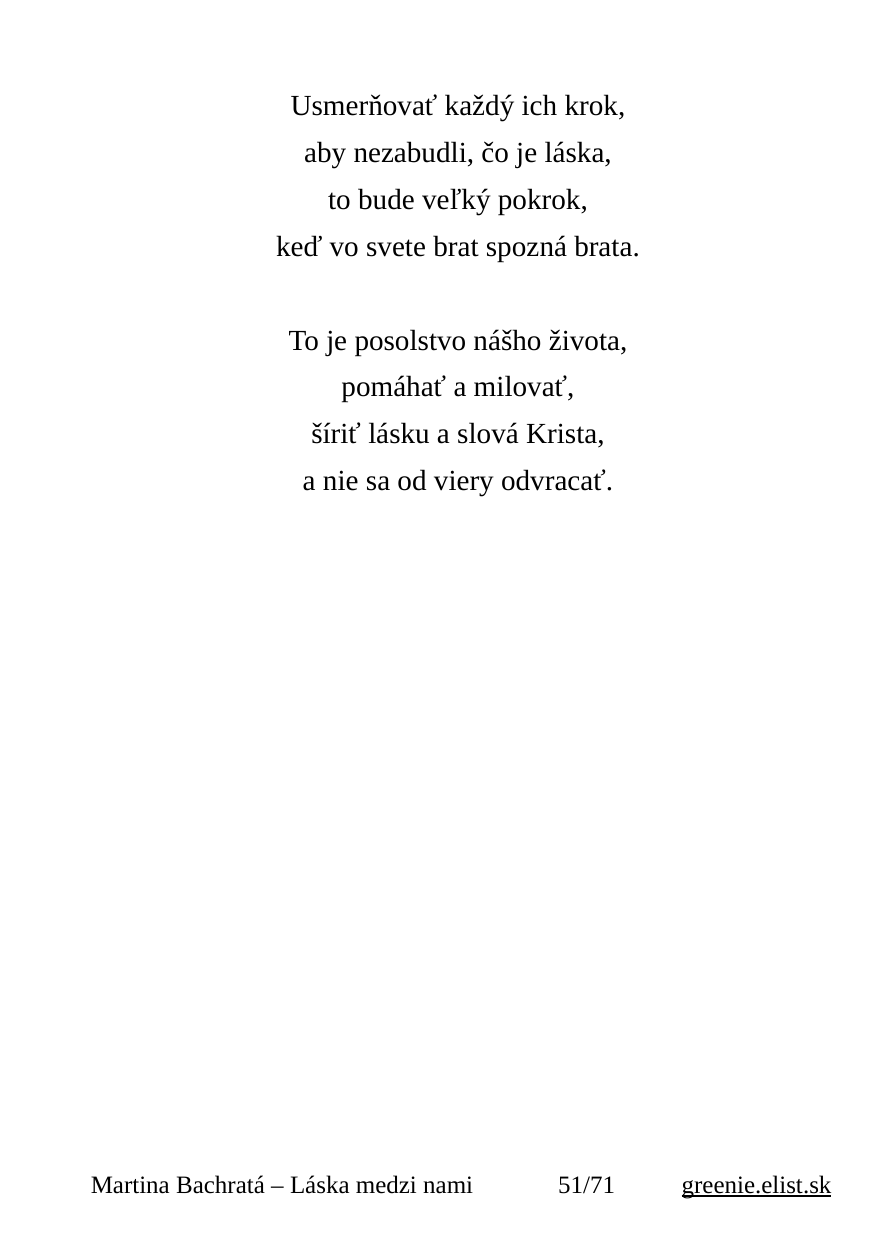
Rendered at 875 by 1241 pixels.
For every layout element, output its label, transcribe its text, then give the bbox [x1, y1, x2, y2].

text Usmerňovať každý ich krok, [83, 88, 833, 122]
text šíriť lásku a slová Krista, [83, 416, 833, 450]
text keď vo svete brat spozná brata. [83, 229, 833, 262]
text To je posolstvo nášho života, [83, 323, 833, 356]
text a nie sa od viery odvracať. [83, 463, 833, 497]
text aby nezabudli, čo je láska, [83, 135, 833, 169]
text to bude veľký pokrok, [83, 182, 833, 216]
text pomáhať a milovať, [83, 369, 833, 403]
